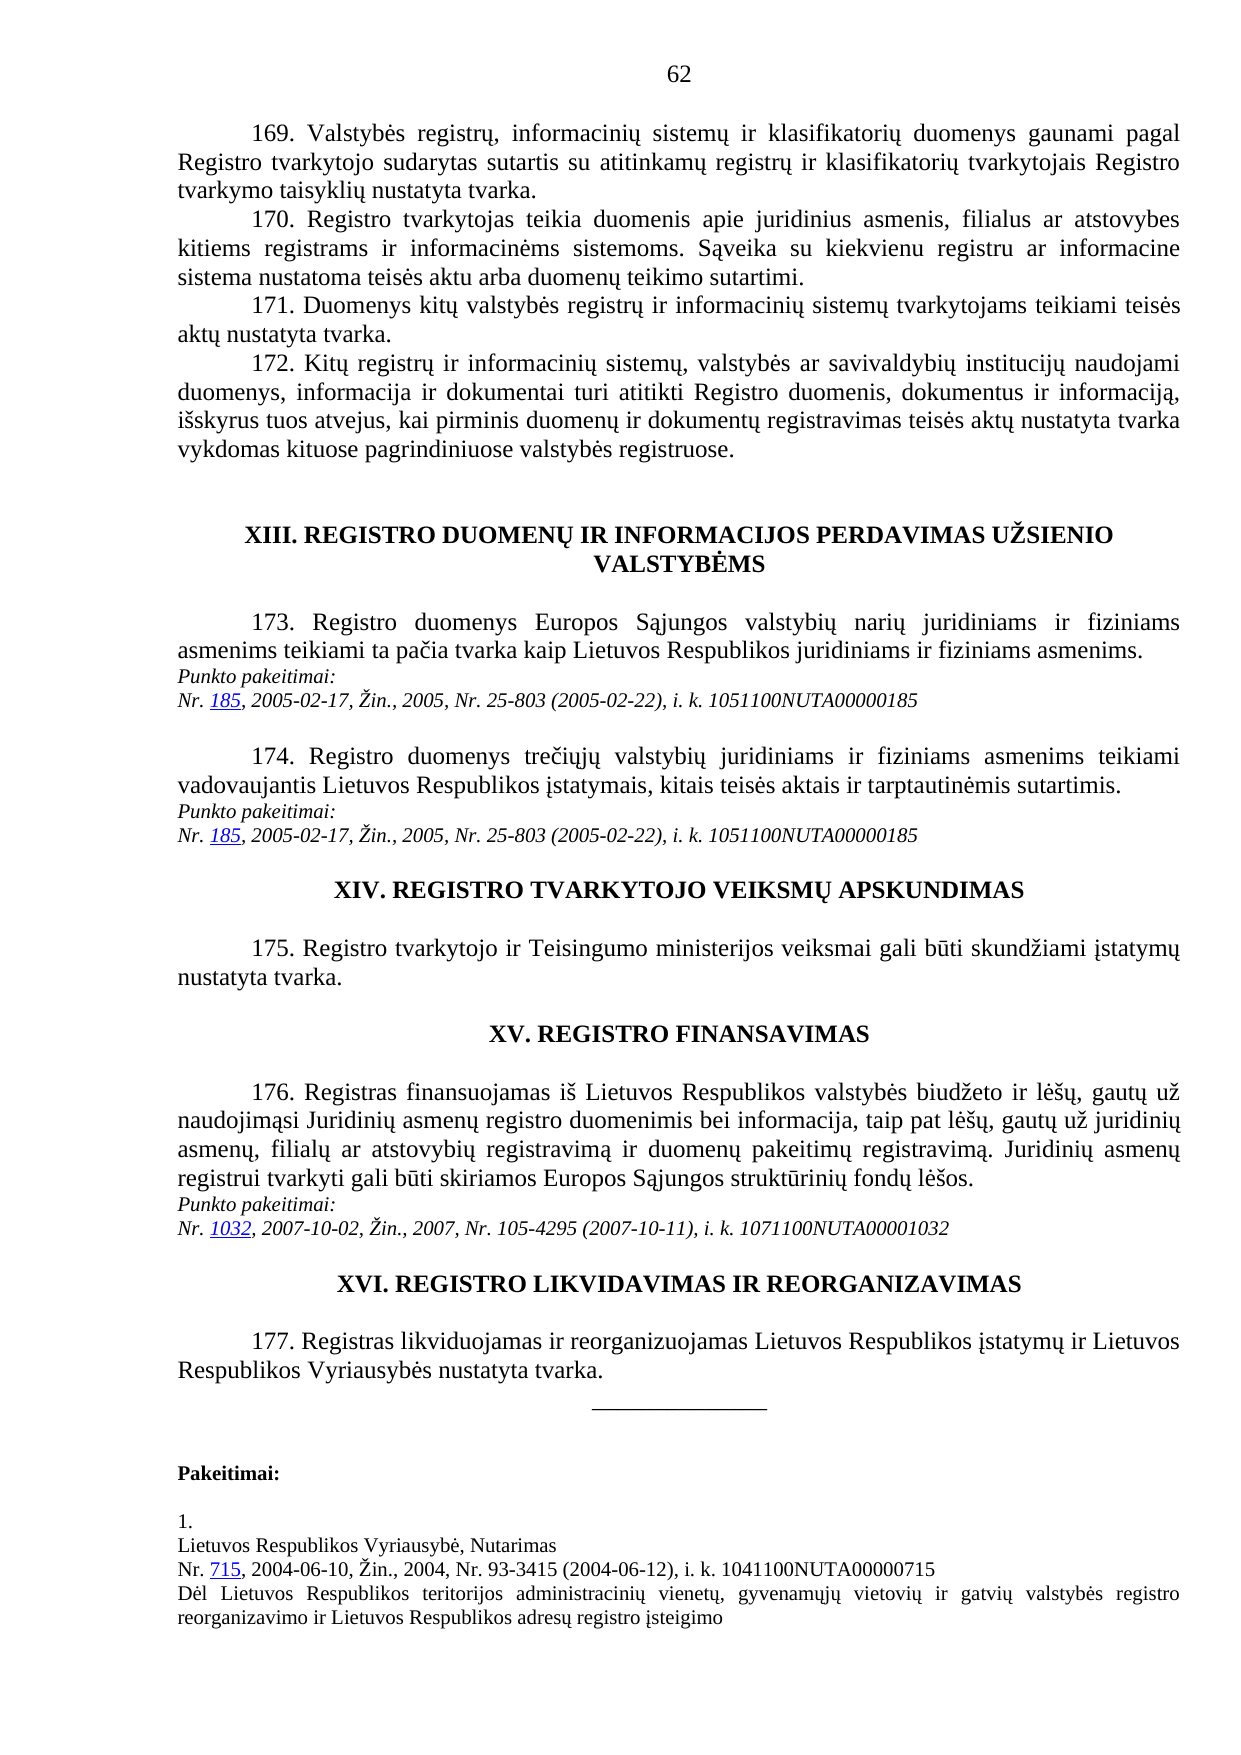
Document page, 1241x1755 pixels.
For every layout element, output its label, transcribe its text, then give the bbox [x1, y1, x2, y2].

text Nr. 185, 2005-02-17, Žin., 2005, Nr. 25-803 (2005-02-22), i. k. 1051100NUTA00000185 [177, 823, 1181, 847]
text Punkto pakeitimai: [177, 799, 1181, 823]
text 172. Kitų registrų ir informacinių sistemų, valstybės ar savivaldybių institucijų naudojami duomenys, informacija ir dokumentai turi atitikti Registro duomenis, dokumentus ir informaciją, išskyrus tuos atvejus, kai pirminis duomenų ir dokumentų registravimas teisės aktų nustatyta tvarka vykdomas kituose pagrindiniuose valstybės registruose. [177, 348, 1181, 463]
text 175. Registro tvarkytojo ir Teisingumo ministerijos veiksmai gali būti skundžiami įstatymų nustatyta tvarka. [177, 933, 1181, 991]
text Nr. 1032, 2007-10-02, Žin., 2007, Nr. 105-4295 (2007-10-11), i. k. 1071100NUTA00001032 [177, 1216, 1181, 1240]
text XIII. REGISTRO DUOMENŲ IR INFORMACIJOS PERDAVIMAS UŽSIENIO [177, 521, 1181, 549]
text Pakeitimai: [177, 1461, 1181, 1485]
text Nr. 715, 2004-06-10, Žin., 2004, Nr. 93-3415 (2004-06-12), i. k. 1041100NUTA00000715 [177, 1557, 1181, 1581]
text 1. [177, 1509, 1181, 1533]
text VALSTYBĖMS [177, 549, 1181, 578]
text Lietuvos Respublikos Vyriausybė, Nutarimas [177, 1533, 1181, 1557]
text 177. Registras likviduojamas ir reorganizuojamas Lietuvos Respublikos įstatymų ir Lietuvos Respublikos Vyriausybės nustatyta tvarka. [177, 1326, 1181, 1384]
text Dėl Lietuvos Respublikos teritorijos administracinių vienetų, gyvenamųjų vietovių ir gatvių valstybės registro reorganizavimo ir Lietuvos Respublikos adresų registro įsteigimo [177, 1581, 1181, 1629]
text Punkto pakeitimai: [177, 664, 1181, 688]
text XV. REGISTRO FINANSAVIMAS [177, 1019, 1181, 1048]
text 169. Valstybės registrų, informacinių sistemų ir klasifikatorių duomenys gaunami pagal Registro tvarkytojo sudarytas sutartis su atitinkamų registrų ir klasifikatorių tvarkytojais Registro tvarkymo taisyklių nustatyta tvarka. [177, 118, 1181, 204]
text XIV. REGISTRO TVARKYTOJO VEIKSMŲ APSKUNDIMAS [177, 876, 1181, 904]
text Punkto pakeitimai: [177, 1192, 1181, 1216]
text 170. Registro tvarkytojas teikia duomenis apie juridinius asmenis, filialus ar atstovybes kitiems registrams ir informacinėms sistemoms. Sąveika su kiekvienu registru ar informacine sistema nustatoma teisės aktu arba duomenų teikimo sutartimi. [177, 204, 1181, 291]
text 173. Registro duomenys Europos Sąjungos valstybių narių juridiniams ir fiziniams asmenims teikiami ta pačia tvarka kaip Lietuvos Respublikos juridiniams ir fiziniams asmenims. [177, 607, 1181, 664]
text 174. Registro duomenys trečiųjų valstybių juridiniams ir fiziniams asmenims teikiami vadovaujantis Lietuvos Respublikos įstatymais, kitais teisės aktais ir tarptautinėmis sutartimis. [177, 741, 1181, 799]
text 176. Registras finansuojamas iš Lietuvos Respublikos valstybės biudžeto ir lėšų, gautų už naudojimąsi Juridinių asmenų registro duomenimis bei informacija, taip pat lėšų, gautų už juridinių asmenų, filialų ar atstovybių registravimą ir duomenų pakeitimų registravimą. Juridinių asmenų registrui tvarkyti gali būti skiriamos Europos Sąjungos struktūrinių fondų lėšos. [177, 1077, 1181, 1192]
text 171. Duomenys kitų valstybės registrų ir informacinių sistemų tvarkytojams teikiami teisės aktų nustatyta tvarka. [177, 291, 1181, 348]
text XVI. REGISTRO LIKVIDAVIMAS IR REORGANIZAVIMAS [177, 1269, 1181, 1297]
text ______________ [177, 1384, 1181, 1412]
text Nr. 185, 2005-02-17, Žin., 2005, Nr. 25-803 (2005-02-22), i. k. 1051100NUTA00000185 [177, 688, 1181, 712]
